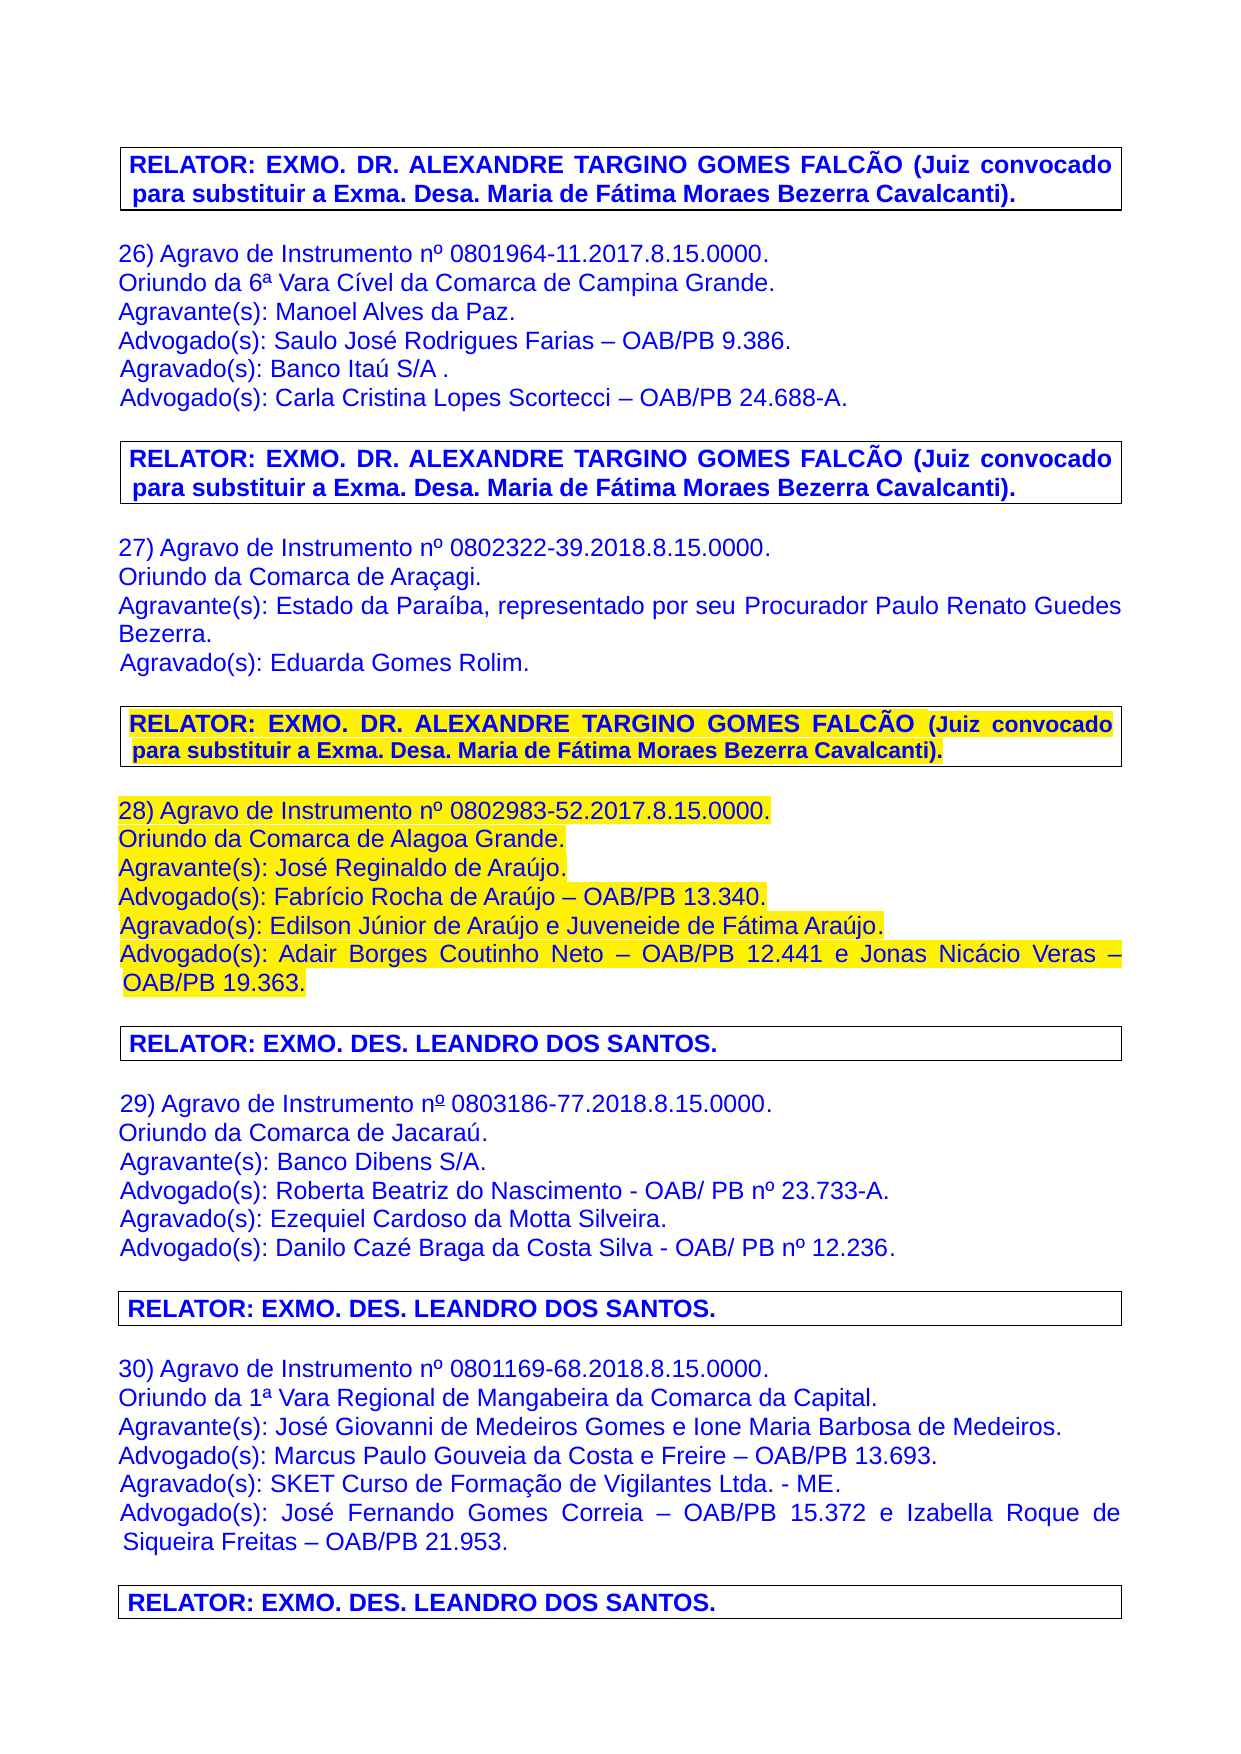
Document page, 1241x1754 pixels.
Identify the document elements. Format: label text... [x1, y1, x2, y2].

text Advogado(s): Carla Cristina Lopes Scortecci – OAB/PB 24.688-A. [119, 383, 1122, 412]
text Advogado(s): Saulo José Rodrigues Farias – OAB/PB 9.386. [118, 326, 1122, 354]
text Advogado(s): Roberta Beatriz do Nascimento - OAB/ PB nº 23.733-A. [119, 1176, 1122, 1204]
text Oriundo da Comarca de Alagoa Grande. [118, 824, 1122, 853]
text Agravante(s): Manoel Alves da Paz. [118, 297, 1122, 326]
text Advogado(s): Fabrício Rocha de Araújo – OAB/PB 13.340. [118, 882, 1122, 911]
text Oriundo da 1ª Vara Regional de Mangabeira da Comarca da Capital. [118, 1383, 1122, 1412]
text Agravado(s): Eduarda Gomes Rolim. [119, 648, 1122, 677]
text RELATOR: EXMO. DES. LEANDRO DOS SANTOS. [119, 1292, 1121, 1325]
text 26) Agravo de Instrumento nº 0801964-11.2017.8.15.0000. [118, 239, 1122, 268]
text RELATOR: EXMO. DES. LEANDRO DOS SANTOS. [119, 1586, 1121, 1618]
text RELATOR: EXMO. DR. ALEXANDRE TARGINO GOMES FALCÃO (Juiz convocado para substituir a Exma. Desa. Maria de Fátima Moraes Bezerra Cavalcanti). [121, 442, 1121, 503]
text Oriundo da Comarca de Araçagi. [118, 562, 1122, 591]
text RELATOR: EXMO. DR. ALEXANDRE TARGINO GOMES FALCÃO (Juiz convocado para substituir a Exma. Desa. Maria de Fátima Moraes Bezerra Cavalcanti). [121, 707, 1121, 766]
text 28) Agravo de Instrumento nº 0802983-52.2017.8.15.0000. [118, 796, 1122, 824]
text Oriundo da 6ª Vara Cível da Comarca de Campina Grande. [118, 268, 1122, 297]
text Agravante(s): José Giovanni de Medeiros Gomes e Ione Maria Barbosa de Medeiros. [118, 1412, 1122, 1441]
text Agravado(s): Ezequiel Cardoso da Motta Silveira. [119, 1204, 1122, 1233]
text RELATOR: EXMO. DES. LEANDRO DOS SANTOS. [121, 1027, 1121, 1060]
text Oriundo da Comarca de Jacaraú. [118, 1118, 1122, 1147]
text Agravante(s): José Reginaldo de Araújo. [118, 853, 1122, 882]
text Agravado(s): Edilson Júnior de Araújo e Juveneide de Fátima Araújo. [119, 911, 1122, 939]
text Agravado(s): SKET Curso de Formação de Vigilantes Ltda. - ME. [119, 1469, 1122, 1498]
text 30) Agravo de Instrumento nº 0801169-68.2018.8.15.0000. [118, 1354, 1122, 1383]
text Advogado(s): José Fernando Gomes Correia – OAB/PB 15.372 e Izabella Roque de Siqueira Freitas – OAB/PB 21.953. [119, 1498, 1122, 1556]
text Advogado(s): Adair Borges Coutinho Neto – OAB/PB 12.441 e Jonas Nicácio Veras – OAB/PB 19.363. [119, 939, 1122, 997]
text RELATOR: EXMO. DR. ALEXANDRE TARGINO GOMES FALCÃO (Juiz convocado para substituir a Exma. Desa. Maria de Fátima Moraes Bezerra Cavalcanti). [121, 148, 1121, 209]
text 29) Agravo de Instrumento nº 0803186-77.2018.8.15.0000. [119, 1089, 1122, 1118]
text 27) Agravo de Instrumento nº 0802322-39.2018.8.15.0000. [118, 533, 1122, 562]
text Agravante(s): Banco Dibens S/A. [119, 1147, 1122, 1176]
text Advogado(s): Marcus Paulo Gouveia da Costa e Freire – OAB/PB 13.693. [118, 1441, 1122, 1469]
text Advogado(s): Danilo Cazé Braga da Costa Silva - OAB/ PB nº 12.236. [119, 1233, 1122, 1262]
text Agravante(s): Estado da Paraíba, representado por seu Procurador Paulo Renato Guedes Bezerra. [118, 591, 1122, 648]
text Agravado(s): Banco Itaú S/A . [119, 354, 1122, 383]
